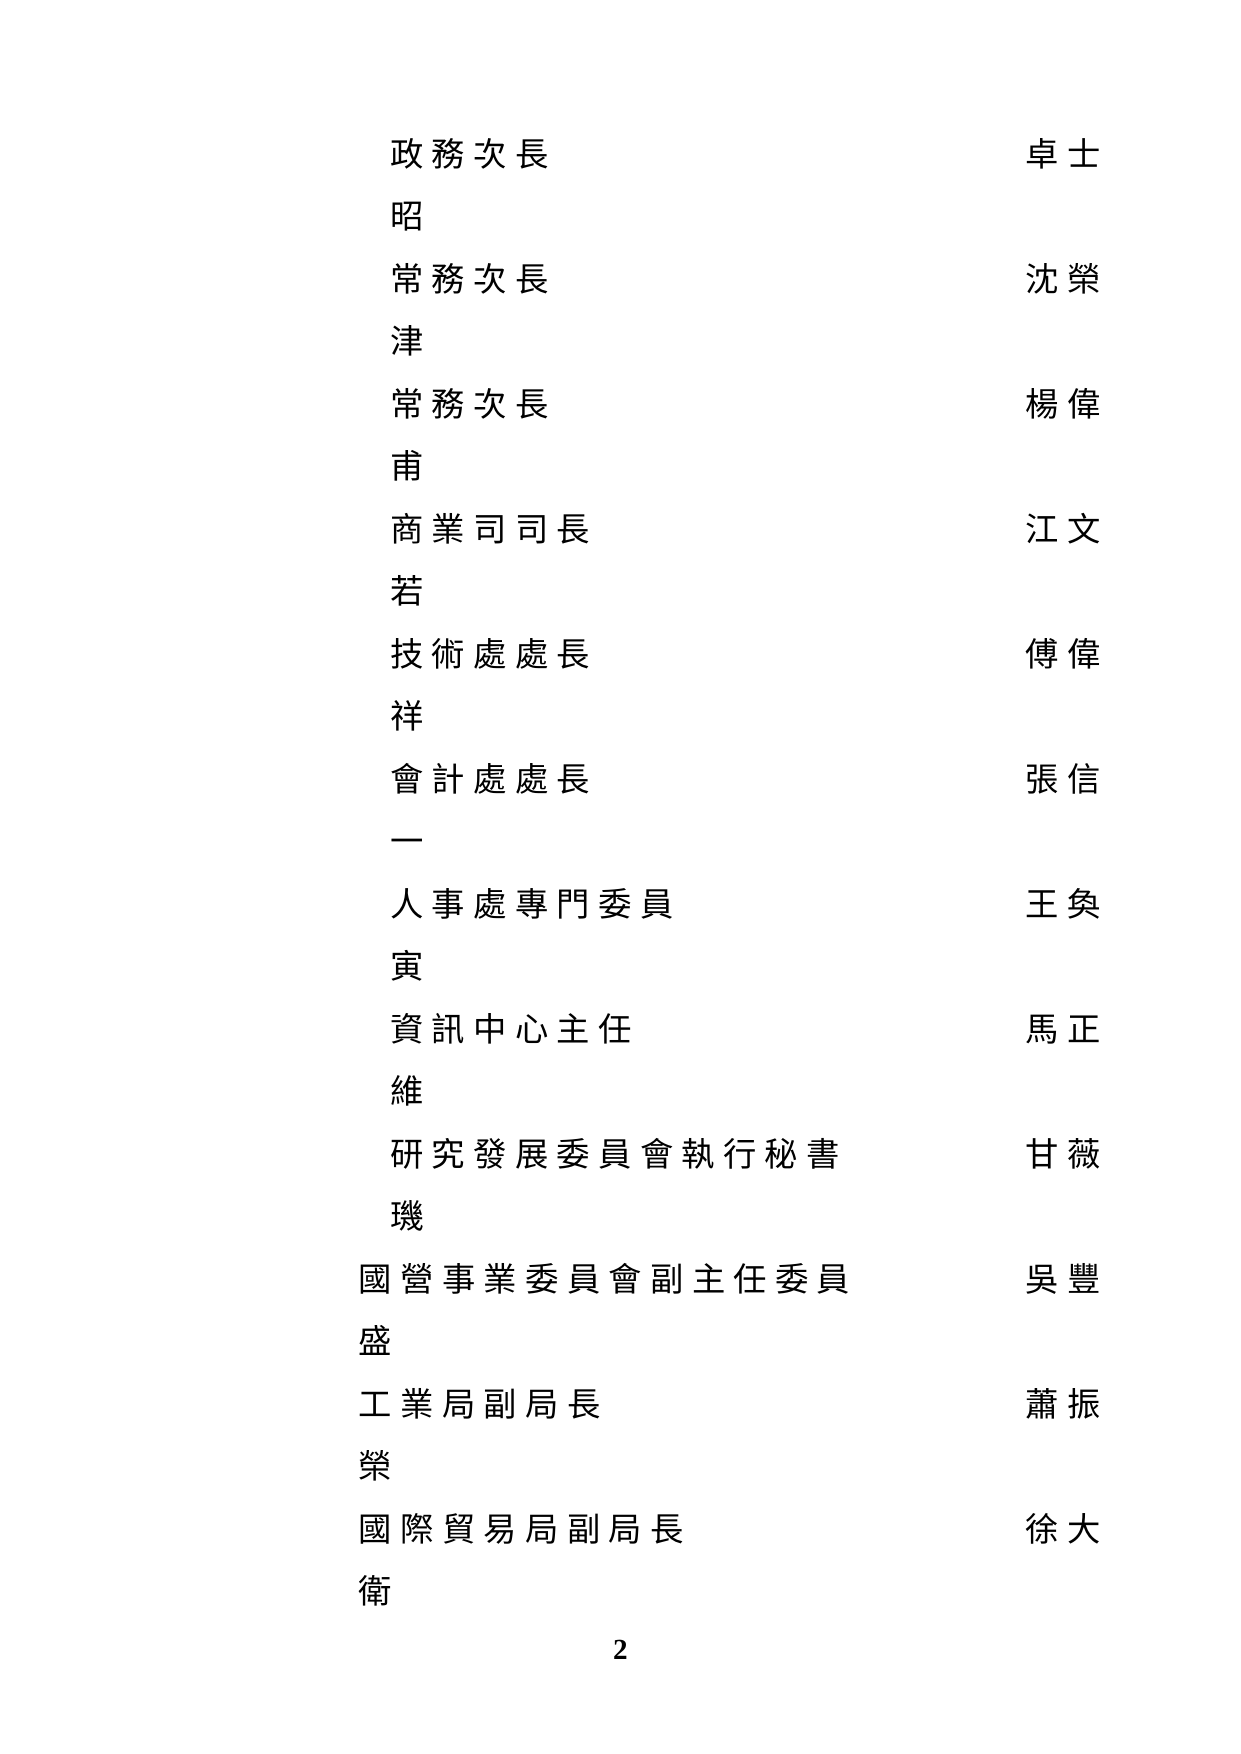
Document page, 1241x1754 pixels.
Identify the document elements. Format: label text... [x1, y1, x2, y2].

text 商業司司長 江文若 [382, 485, 1136, 610]
text 工業局副局長 蕭振榮 [347, 1360, 1136, 1485]
text 國營事業委員會副主任委員 吳豐盛 [347, 1235, 1136, 1360]
text 常務次長 沈榮津 [382, 235, 1136, 360]
text 人事處專門委員 王奐寅 [382, 860, 1136, 985]
text 政務次長 卓士昭 [382, 110, 1136, 235]
text 研究發展委員會執行秘書 甘薇璣 [382, 1110, 1136, 1235]
text 常務次長 楊偉甫 [382, 360, 1136, 485]
text 會計處處長 張信一 [382, 735, 1136, 860]
text 技術處處長 傅偉祥 [382, 610, 1136, 735]
text 國際貿易局副局長 徐大衛 [347, 1485, 1136, 1610]
text 資訊中心主任 馬正維 [382, 985, 1136, 1110]
